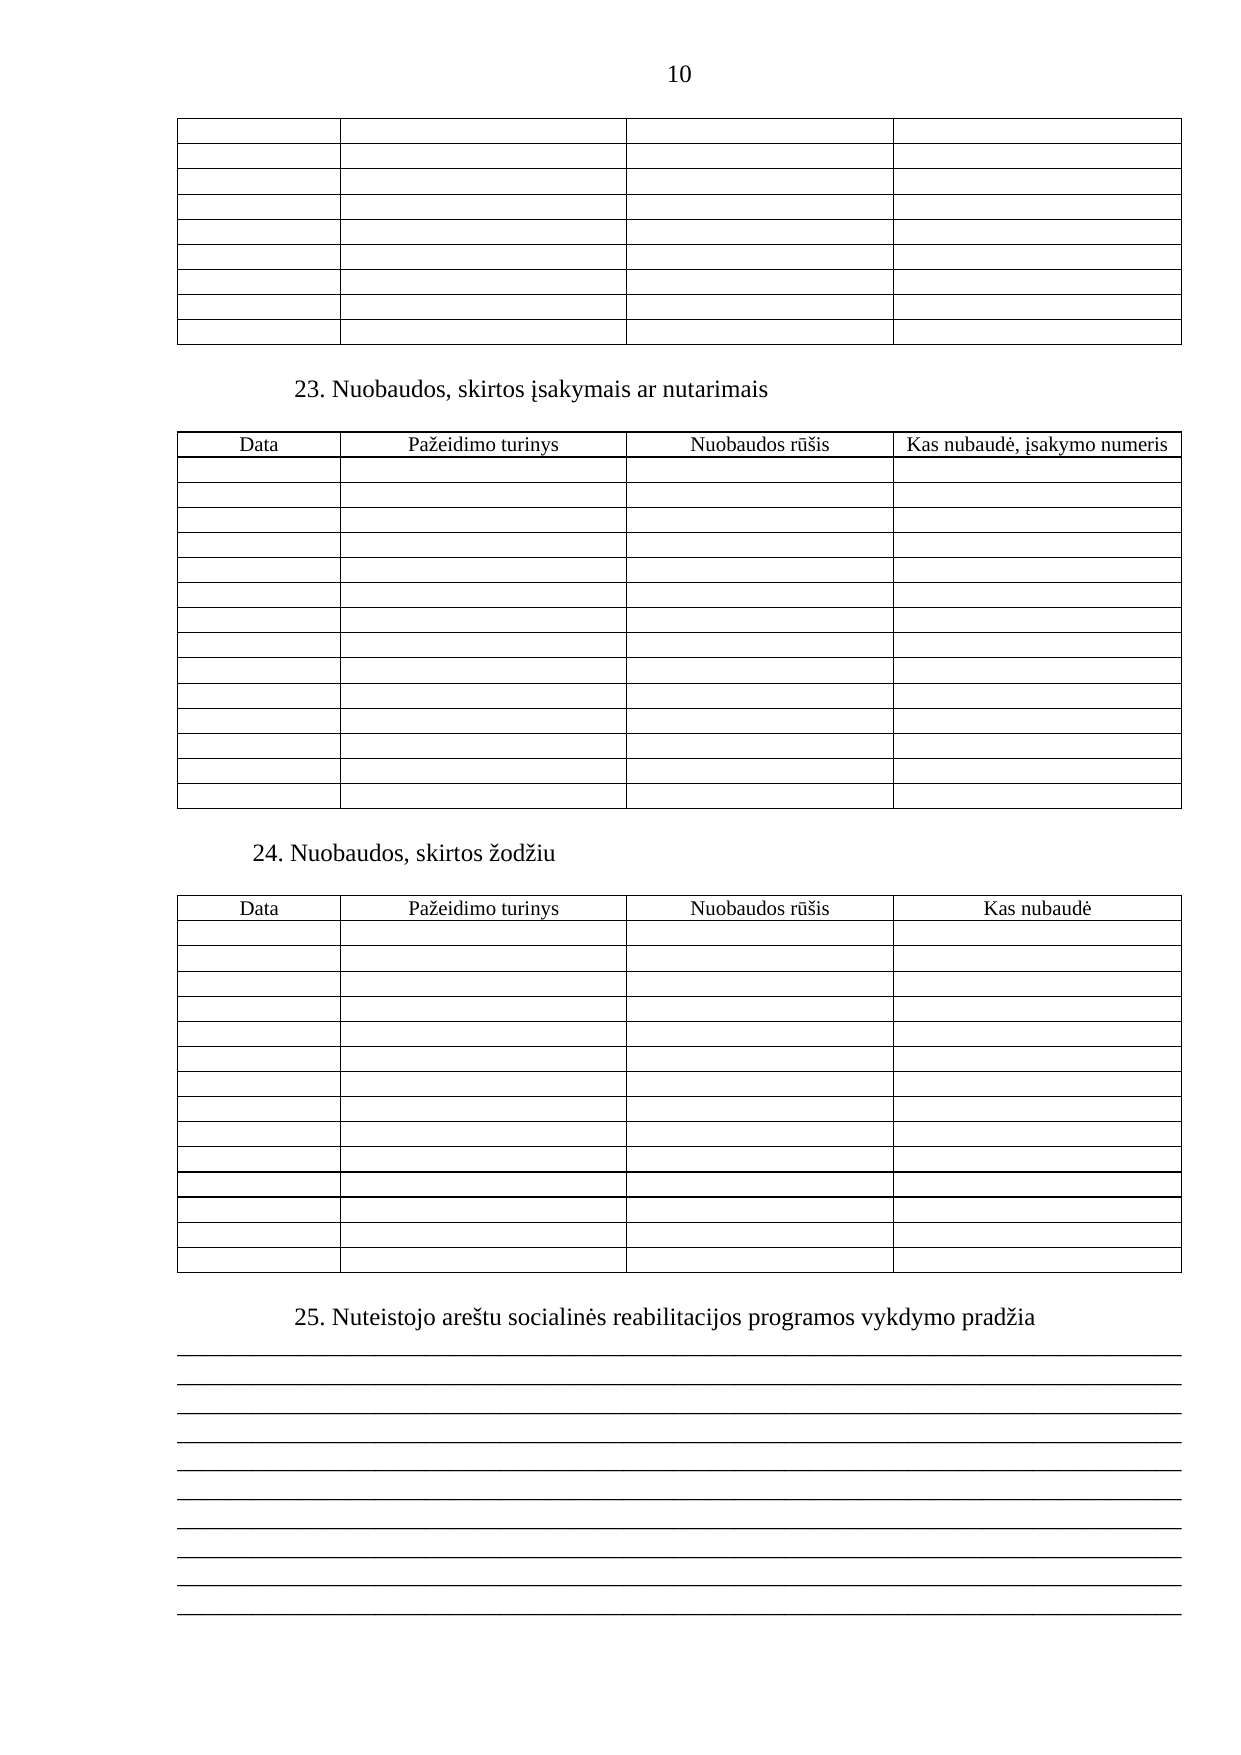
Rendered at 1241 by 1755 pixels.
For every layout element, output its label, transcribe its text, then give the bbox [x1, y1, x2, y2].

table_cell [341, 245, 626, 269]
table_cell [894, 1248, 1181, 1272]
table_cell [178, 946, 340, 971]
table_cell [341, 784, 626, 808]
table_cell [341, 195, 626, 218]
table_cell [894, 483, 1181, 507]
table_cell [341, 1198, 626, 1222]
table_cell [894, 270, 1181, 294]
table_cell [178, 921, 340, 945]
table_cell [341, 997, 626, 1021]
table_cell [178, 144, 340, 168]
table_cell [178, 1122, 340, 1146]
table_cell [178, 1147, 340, 1171]
table_cell [178, 997, 340, 1021]
table_cell [627, 1072, 893, 1096]
table_cell [178, 320, 340, 344]
table_header Pažeidimo turinys [341, 433, 626, 456]
table_cell [341, 1173, 626, 1196]
table_cell [341, 119, 626, 143]
table_cell [178, 458, 340, 482]
table_cell [178, 119, 340, 143]
table_cell [894, 1072, 1181, 1096]
table_cell [178, 483, 340, 507]
table_cell [627, 946, 893, 971]
table_cell [627, 483, 893, 507]
table_cell [178, 972, 340, 996]
table_cell [627, 709, 893, 733]
table_cell [894, 946, 1181, 971]
table_cell [894, 144, 1181, 168]
table_cell [178, 1173, 340, 1196]
table_cell [178, 684, 340, 707]
table_cell [627, 1122, 893, 1146]
table_header Kas nubaudė, įsakymo numeris [894, 433, 1181, 456]
table_cell [341, 684, 626, 707]
table_cell [341, 972, 626, 996]
table_cell [894, 533, 1181, 557]
table_cell [894, 295, 1181, 319]
table_cell [178, 1223, 340, 1247]
table_cell [178, 558, 340, 582]
table_cell [178, 533, 340, 557]
table_cell [341, 533, 626, 557]
table_cell [627, 1022, 893, 1046]
table_cell [627, 921, 893, 945]
table_header Data [178, 433, 340, 456]
table_cell [627, 658, 893, 682]
table_cell [894, 1047, 1181, 1071]
table_cell [178, 220, 340, 244]
table_cell [341, 946, 626, 971]
table_cell [341, 1122, 626, 1146]
table_cell [627, 583, 893, 607]
table_cell [341, 169, 626, 193]
table_cell [341, 1072, 626, 1096]
table_cell [178, 709, 340, 733]
table_cell [627, 1173, 893, 1196]
table_cell [178, 1097, 340, 1121]
table_cell [627, 633, 893, 657]
table_cell [341, 508, 626, 532]
table_cell [894, 997, 1181, 1021]
table_header Kas nubaudė [894, 896, 1181, 920]
table_cell [627, 684, 893, 707]
table_header Nuobaudos rūšis [627, 433, 893, 456]
table_cell [341, 921, 626, 945]
table_cell [627, 533, 893, 557]
table_cell [894, 709, 1181, 733]
table_cell [178, 270, 340, 294]
table_cell [178, 658, 340, 682]
table_header Data [178, 896, 340, 920]
table_cell [894, 921, 1181, 945]
table_cell [178, 784, 340, 808]
table_cell [627, 144, 893, 168]
table_cell [894, 633, 1181, 657]
text 24. Nuobaudos, skirtos žodžiu [177, 838, 1181, 866]
table_cell [341, 1223, 626, 1247]
table_header Pažeidimo turinys [341, 896, 626, 920]
table_cell [894, 658, 1181, 682]
table_cell [627, 1248, 893, 1272]
table_cell [178, 1022, 340, 1046]
table_cell [178, 1047, 340, 1071]
table_cell [341, 295, 626, 319]
table_cell [894, 320, 1181, 344]
table_cell [627, 295, 893, 319]
table_cell [894, 972, 1181, 996]
table_cell [627, 1147, 893, 1171]
table_cell [627, 508, 893, 532]
table_cell [627, 320, 893, 344]
table_cell [627, 558, 893, 582]
table_cell [341, 270, 626, 294]
table_cell [178, 583, 340, 607]
table_cell [341, 1047, 626, 1071]
table_cell [627, 1097, 893, 1121]
table_cell [894, 759, 1181, 783]
table_cell [178, 633, 340, 657]
table_cell [894, 169, 1181, 193]
table_cell [341, 633, 626, 657]
table_cell [894, 684, 1181, 707]
table_cell [341, 458, 626, 482]
table_cell [627, 1198, 893, 1222]
text 23. Nuobaudos, skirtos įsakymais ar nutarimais [177, 374, 1181, 403]
table_cell [627, 245, 893, 269]
table_cell [341, 1147, 626, 1171]
table_cell [341, 608, 626, 632]
table_cell [178, 508, 340, 532]
table_cell [894, 583, 1181, 607]
table_cell [894, 1173, 1181, 1196]
table_cell [894, 195, 1181, 218]
table_cell [341, 658, 626, 682]
table_cell [341, 1097, 626, 1121]
table_cell [178, 759, 340, 783]
table_cell [178, 734, 340, 758]
table_cell [627, 458, 893, 482]
table_cell [627, 997, 893, 1021]
table_cell [894, 245, 1181, 269]
table_cell [341, 320, 626, 344]
table_cell [627, 195, 893, 218]
table_cell [894, 1198, 1181, 1222]
table_cell [627, 972, 893, 996]
table_cell [341, 144, 626, 168]
table_cell [894, 220, 1181, 244]
table_cell [627, 784, 893, 808]
table_cell [178, 169, 340, 193]
table_cell [894, 1122, 1181, 1146]
table_cell [627, 220, 893, 244]
table_cell [178, 295, 340, 319]
table_cell [178, 245, 340, 269]
table_cell [627, 1223, 893, 1247]
table_cell [894, 1022, 1181, 1046]
table_cell [894, 458, 1181, 482]
table_cell [894, 558, 1181, 582]
table_cell [627, 734, 893, 758]
table_cell [627, 119, 893, 143]
table_cell [341, 483, 626, 507]
table_cell [627, 169, 893, 193]
table_cell [178, 1248, 340, 1272]
table_cell [627, 608, 893, 632]
table_cell [341, 1022, 626, 1046]
table_cell [894, 608, 1181, 632]
text 25. Nuteistojo areštu socialinės reabilitacijos programos vykdymo pradžia [177, 1302, 1181, 1330]
table_cell [178, 1198, 340, 1222]
table_cell [894, 1097, 1181, 1121]
table_cell [341, 583, 626, 607]
table_cell [894, 508, 1181, 532]
table_header Nuobaudos rūšis [627, 896, 893, 920]
table_cell [341, 220, 626, 244]
table_cell [178, 608, 340, 632]
table_cell [894, 1147, 1181, 1171]
table_cell [178, 1072, 340, 1096]
table_cell [341, 709, 626, 733]
table_cell [627, 1047, 893, 1071]
table_cell [341, 1248, 626, 1272]
table_cell [341, 558, 626, 582]
table_cell [341, 759, 626, 783]
table_cell [894, 784, 1181, 808]
table_cell [341, 734, 626, 758]
table_cell [627, 759, 893, 783]
table_cell [894, 1223, 1181, 1247]
table_cell [627, 270, 893, 294]
table_cell [894, 734, 1181, 758]
table_cell [178, 195, 340, 218]
table_cell [894, 119, 1181, 143]
